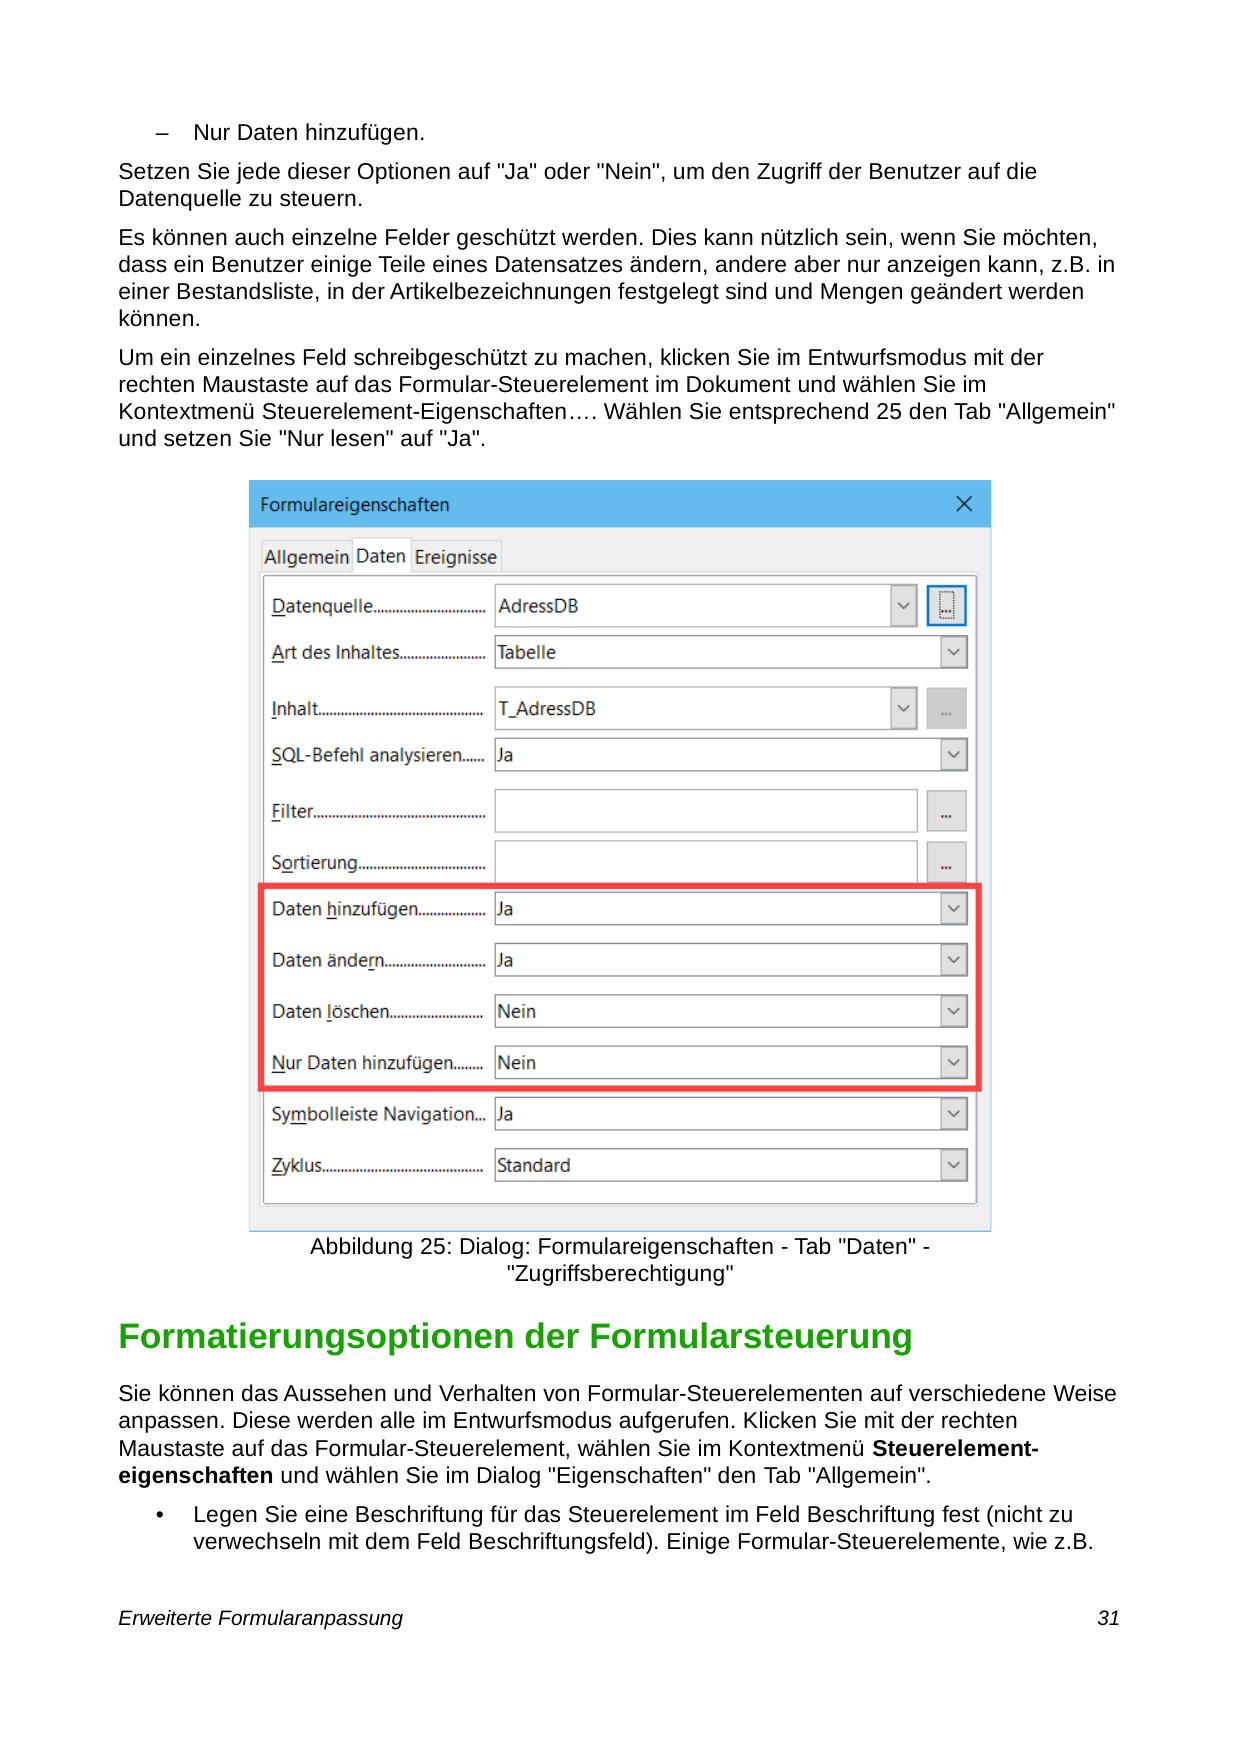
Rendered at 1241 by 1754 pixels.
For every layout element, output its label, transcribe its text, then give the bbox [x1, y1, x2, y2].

text Sie können das Aussehen und Verhalten von Formular-Steuerelementen auf verschiedene Weise anpassen. Diese werden alle im Entwurfsmodus aufgerufen. Klicken Sie mit der rechten Maustaste auf das Formular-Steuerelement, wählen Sie im Kontextmenü Steuerelement-eigenschaften und wählen Sie im Dialog "Eigenschaften" den Tab "Allgemein". [118, 1380, 1122, 1488]
picture [248, 480, 992, 1232]
text Es können auch einzelne Felder geschützt werden. Dies kann nützlich sein, wenn Sie möchten, dass ein Benutzer einige Teile eines Datensatzes ändern, andere aber nur anzeigen kann, z.B. in einer Bestandsliste, in der Artikelbezeichnungen festgelegt sind und Mengen geändert werden können. [118, 223, 1122, 331]
text Um ein einzelnes Feld schreibgeschützt zu machen, klicken Sie im Entwurfsmodus mit der rechten Maustaste auf das Formular-Steuerelement im Dokument und wählen Sie im Kontextmenü Steuerelement-Eigenschaften…. Wählen Sie entsprechend Abbildung 25 den Tab "Allgemein" und setzen Sie "Nur lesen" auf "Ja". [118, 343, 1122, 451]
list Nur Daten hinzufügen. [156, 118, 1122, 145]
subtitle Formatierungsoptionen der Formularsteuerung [118, 481, 1122, 1356]
list Legen Sie eine Beschriftung für das Steuerelement im Feld Beschriftung fest (nicht zu verwechseln mit dem Feld Beschriftungsfeld). Einige Formular-Steuerelemente, wie z.B. [156, 1500, 1122, 1554]
text Setzen Sie jede dieser Optionen auf "Ja" oder "Nein", um den Zugriff der Benutzer auf die Datenquelle zu steuern. [118, 157, 1122, 211]
text Abbildung 25: Dialog: Formulareigenschaften - Tab "Daten" - "Zugriffsberechtigung" [249, 1232, 991, 1286]
